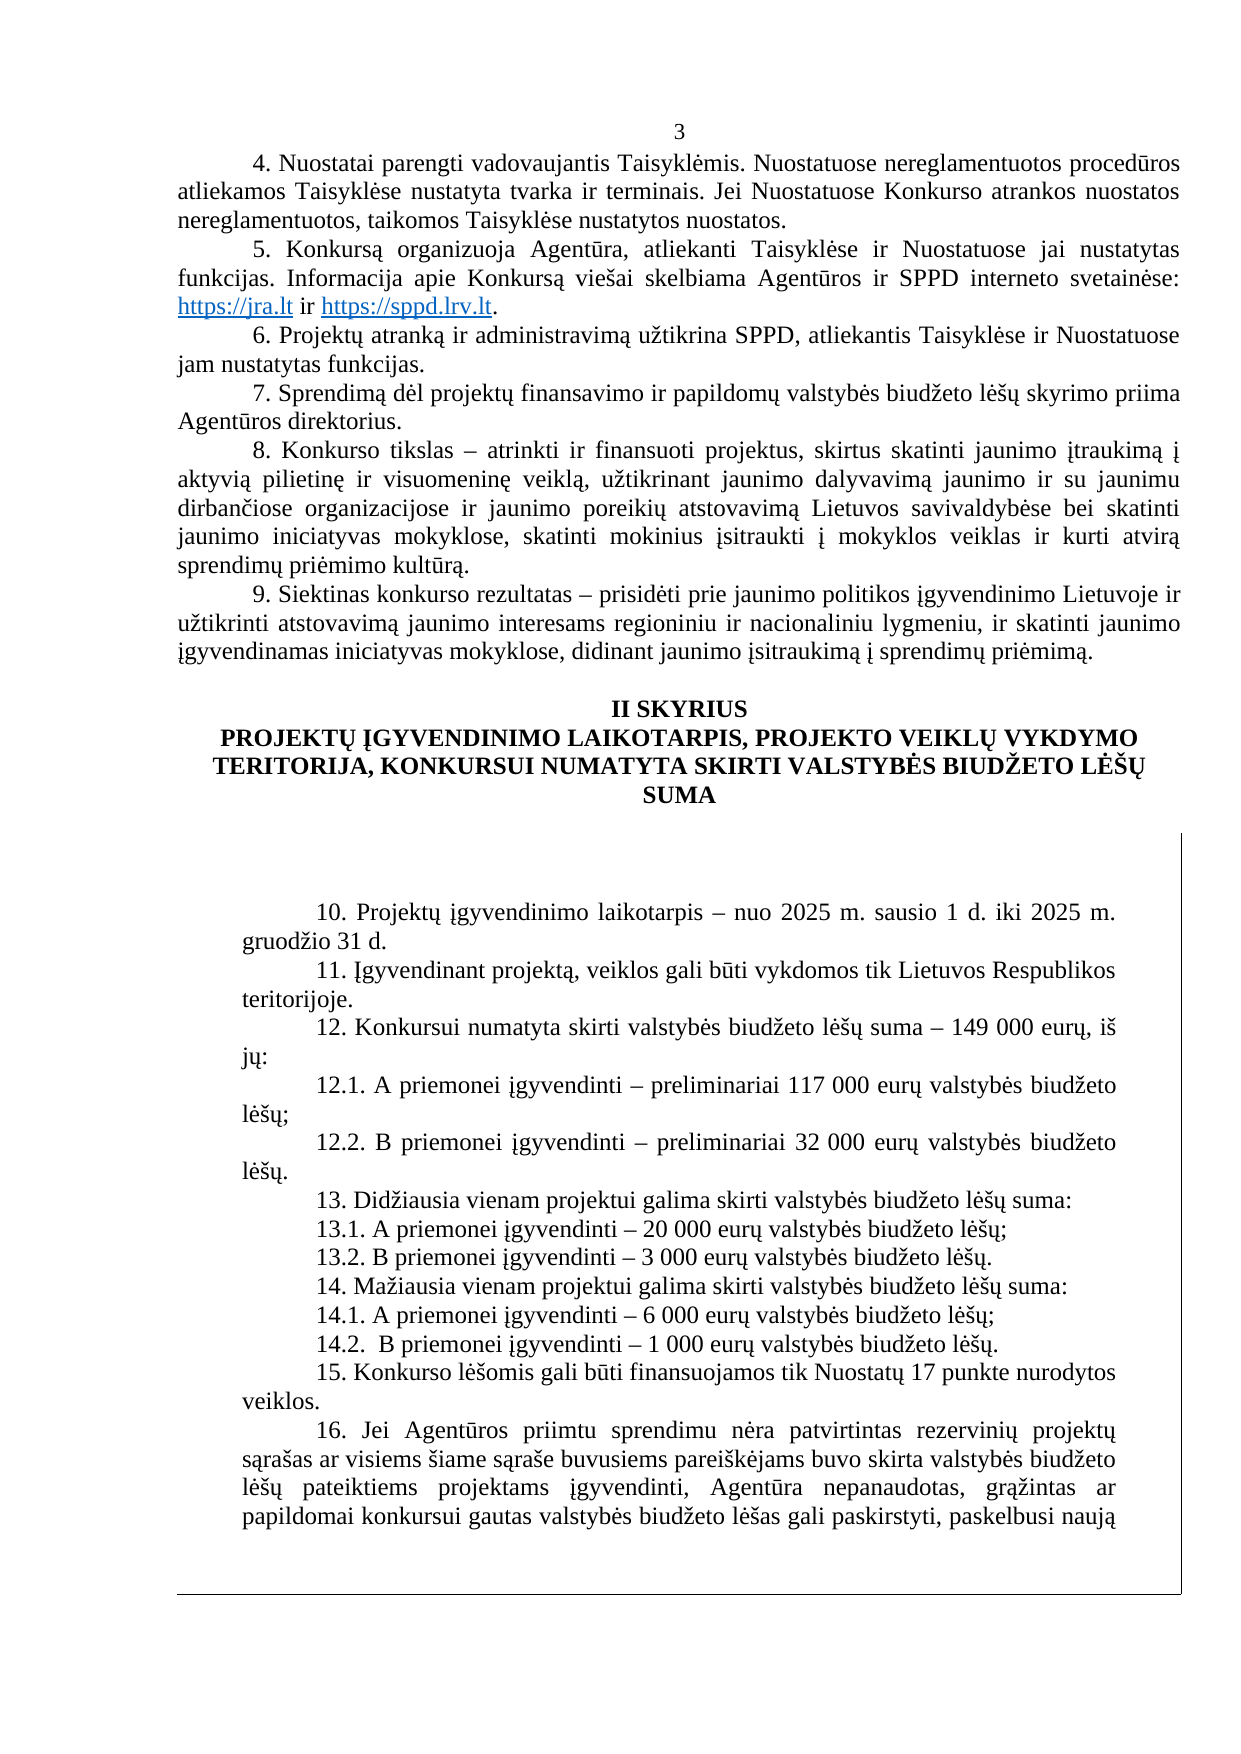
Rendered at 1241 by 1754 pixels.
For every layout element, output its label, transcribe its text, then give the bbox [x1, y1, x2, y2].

text 12.2. B priemonei įgyvendinti – preliminariai 32 000 eurų valstybės biudžeto lėšų. [177, 1127, 1181, 1185]
text 11. Įgyvendinant projektą, veiklos gali būti vykdomos tik Lietuvos Respublikos teritorijoje. [177, 955, 1181, 1012]
text 13. Didžiausia vienam projektui galima skirti valstybės biudžeto lėšų suma: [177, 1185, 1181, 1214]
text 13.1. A priemonei įgyvendinti – 20 000 eurų valstybės biudžeto lėšų; [177, 1214, 1181, 1242]
text 5. Konkursą organizuoja Agentūra, atliekanti Taisyklėse ir Nuostatuose jai nustatytas funkcijas. Informacija apie Konkursą viešai skelbiama Agentūros ir SPPD interneto svetainėse: https://jra.lt ir https://sppd.lrv.lt. [177, 234, 1181, 320]
text 10. Projektų įgyvendinimo laikotarpis – nuo 2025 m. sausio 1 d. iki 2025 m. gruodžio 31 d. [177, 833, 1181, 955]
text 12. Konkursui numatyta skirti valstybės biudžeto lėšų suma – 149 000 eurų, iš jų: [177, 1012, 1181, 1070]
text 14.1. A priemonei įgyvendinti – 6 000 eurų valstybės biudžeto lėšų; [177, 1300, 1181, 1329]
text 14.2. B priemonei įgyvendinti – 1 000 eurų valstybės biudžeto lėšų. [177, 1329, 1181, 1357]
text 9. Siektinas konkurso rezultatas – prisidėti prie jaunimo politikos įgyvendinimo Lietuvoje ir užtikrinti atstovavimą jaunimo interesams regioniniu ir nacionaliniu lygmeniu, ir skatinti jaunimo įgyvendinamas iniciatyvas mokyklose, didinant jaunimo įsitraukimą į sprendimų priėmimą. [177, 579, 1181, 665]
text 8. Konkurso tikslas – atrinkti ir finansuoti projektus, skirtus skatinti jaunimo įtraukimą į aktyvią pilietinę ir visuomeninę veiklą, užtikrinant jaunimo dalyvavimą jaunimo ir su jaunimu dirbančiose organizacijose ir jaunimo poreikių atstovavimą Lietuvos savivaldybėse bei skatinti jaunimo iniciatyvas mokyklose, skatinti mokinius įsitraukti į mokyklos veiklas ir kurti atvirą sprendimų priėmimo kultūrą. [177, 435, 1181, 579]
text 12.1. A priemonei įgyvendinti – preliminariai 117 000 eurų valstybės biudžeto lėšų; [177, 1070, 1181, 1127]
text 7. Sprendimą dėl projektų finansavimo ir papildomų valstybės biudžeto lėšų skyrimo priima Agentūros direktorius. [177, 378, 1181, 435]
text PROJEKTŲ ĮGYVENDINIMO LAIKOTARPIS, PROJEKTO VEIKLŲ VYKDYMO TERITORIJA, KONKURSUI NUMATYTA SKIRTI VALSTYBĖS BIUDŽETO LĖŠŲ SUMA [177, 723, 1181, 809]
text 15. Konkurso lėšomis gali būti finansuojamos tik Nuostatų 17 punkte nurodytos veiklos. [177, 1357, 1181, 1415]
text 4. Nuostatai parengti vadovaujantis Taisyklėmis. Nuostatuose nereglamentuotos procedūros atliekamos Taisyklėse nustatyta tvarka ir terminais. Jei Nuostatuose Konkurso atrankos nuostatos nereglamentuotos, taikomos Taisyklėse nustatytos nuostatos. [177, 148, 1181, 234]
text 16. Jei Agentūros priimtu sprendimu nėra patvirtintas rezervinių projektų sąrašas ar visiems šiame sąraše buvusiems pareiškėjams buvo skirta valstybės biudžeto lėšų pateiktiems projektams įgyvendinti, Agentūra nepanaudotas, grąžintas ar papildomai konkursui gautas valstybės biudžeto lėšas gali paskirstyti, paskelbusi naują [177, 1415, 1181, 1594]
text 14. Mažiausia vienam projektui galima skirti valstybės biudžeto lėšų suma: [177, 1271, 1181, 1300]
text 13.2. B priemonei įgyvendinti – 3 000 eurų valstybės biudžeto lėšų. [177, 1242, 1181, 1271]
text II SKYRIUS [177, 694, 1181, 723]
text 6. Projektų atranką ir administravimą užtikrina SPPD, atliekantis Taisyklėse ir Nuostatuose jam nustatytas funkcijas. [177, 320, 1181, 378]
